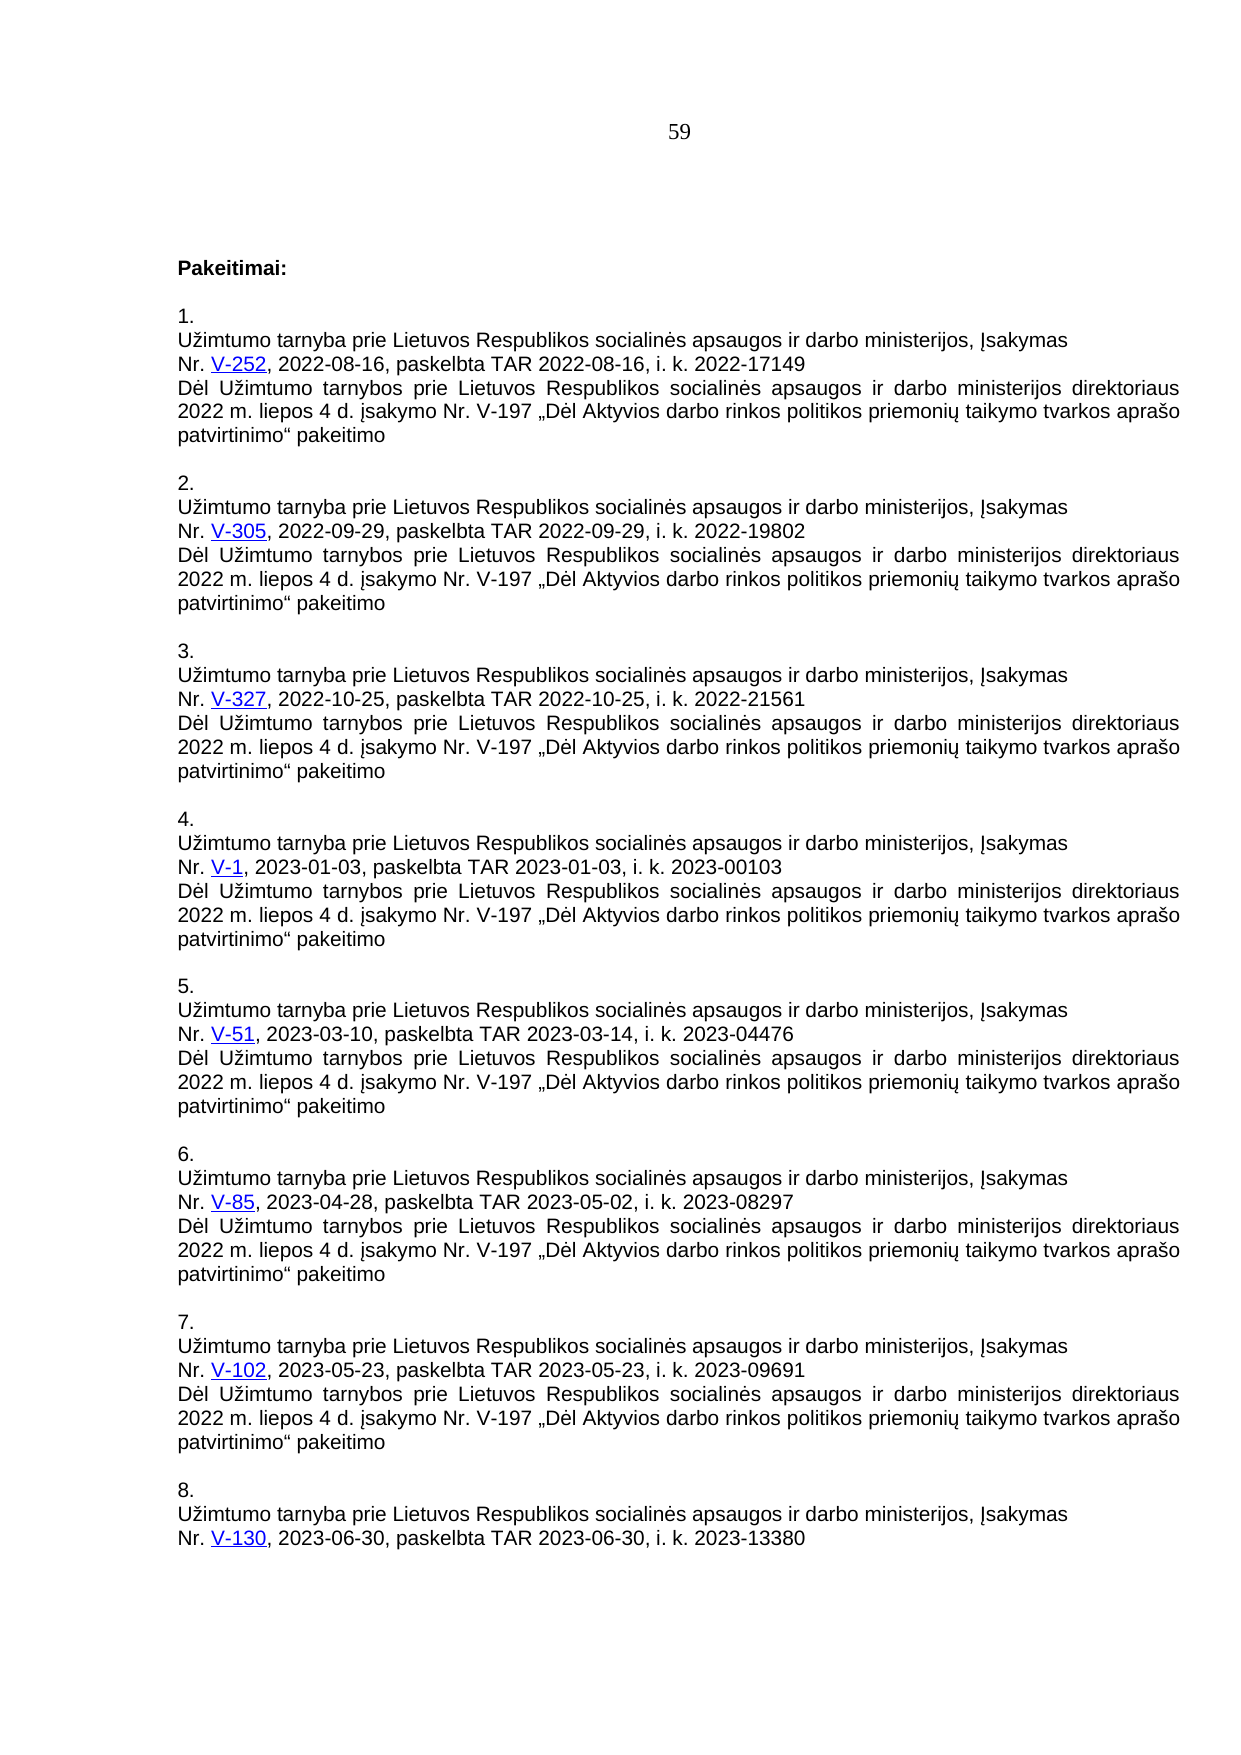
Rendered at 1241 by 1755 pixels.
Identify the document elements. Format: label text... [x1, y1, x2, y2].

text Dėl Užimtumo tarnybos prie Lietuvos Respublikos socialinės apsaugos ir darbo ministerijos direktoriaus 2022 m. liepos 4 d. įsakymo Nr. V-197 „Dėl Aktyvios darbo rinkos politikos priemonių taikymo tvarkos aprašo patvirtinimo“ pakeitimo [177, 1214, 1181, 1286]
text 4. [177, 807, 1181, 831]
text Dėl Užimtumo tarnybos prie Lietuvos Respublikos socialinės apsaugos ir darbo ministerijos direktoriaus 2022 m. liepos 4 d. įsakymo Nr. V-197 „Dėl Aktyvios darbo rinkos politikos priemonių taikymo tvarkos aprašo patvirtinimo“ pakeitimo [177, 543, 1181, 615]
text Užimtumo tarnyba prie Lietuvos Respublikos socialinės apsaugos ir darbo ministerijos, Įsakymas [177, 1334, 1181, 1358]
text Nr. V-85, 2023-04-28, paskelbta TAR 2023-05-02, i. k. 2023-08297 [177, 1190, 1181, 1214]
text Nr. V-51, 2023-03-10, paskelbta TAR 2023-03-14, i. k. 2023-04476 [177, 1022, 1181, 1046]
text Užimtumo tarnyba prie Lietuvos Respublikos socialinės apsaugos ir darbo ministerijos, Įsakymas [177, 1501, 1181, 1525]
text Dėl Užimtumo tarnybos prie Lietuvos Respublikos socialinės apsaugos ir darbo ministerijos direktoriaus 2022 m. liepos 4 d. įsakymo Nr. V-197 „Dėl Aktyvios darbo rinkos politikos priemonių taikymo tvarkos aprašo patvirtinimo“ pakeitimo [177, 878, 1181, 950]
text Dėl Užimtumo tarnybos prie Lietuvos Respublikos socialinės apsaugos ir darbo ministerijos direktoriaus 2022 m. liepos 4 d. įsakymo Nr. V-197 „Dėl Aktyvios darbo rinkos politikos priemonių taikymo tvarkos aprašo patvirtinimo“ pakeitimo [177, 1382, 1181, 1453]
text Užimtumo tarnyba prie Lietuvos Respublikos socialinės apsaugos ir darbo ministerijos, Įsakymas [177, 495, 1181, 519]
text 2. [177, 471, 1181, 495]
text Dėl Užimtumo tarnybos prie Lietuvos Respublikos socialinės apsaugos ir darbo ministerijos direktoriaus 2022 m. liepos 4 d. įsakymo Nr. V-197 „Dėl Aktyvios darbo rinkos politikos priemonių taikymo tvarkos aprašo patvirtinimo“ pakeitimo [177, 375, 1181, 447]
text 8. [177, 1477, 1181, 1501]
text Užimtumo tarnyba prie Lietuvos Respublikos socialinės apsaugos ir darbo ministerijos, Įsakymas [177, 831, 1181, 854]
text Nr. V-130, 2023-06-30, paskelbta TAR 2023-06-30, i. k. 2023-13380 [177, 1525, 1181, 1549]
text Užimtumo tarnyba prie Lietuvos Respublikos socialinės apsaugos ir darbo ministerijos, Įsakymas [177, 998, 1181, 1022]
text Nr. V-102, 2023-05-23, paskelbta TAR 2023-05-23, i. k. 2023-09691 [177, 1358, 1181, 1382]
text 3. [177, 639, 1181, 663]
text Nr. V-1, 2023-01-03, paskelbta TAR 2023-01-03, i. k. 2023-00103 [177, 854, 1181, 878]
text Užimtumo tarnyba prie Lietuvos Respublikos socialinės apsaugos ir darbo ministerijos, Įsakymas [177, 663, 1181, 687]
text 6. [177, 1142, 1181, 1166]
text 7. [177, 1310, 1181, 1334]
text Užimtumo tarnyba prie Lietuvos Respublikos socialinės apsaugos ir darbo ministerijos, Įsakymas [177, 1166, 1181, 1190]
text Užimtumo tarnyba prie Lietuvos Respublikos socialinės apsaugos ir darbo ministerijos, Įsakymas [177, 327, 1181, 351]
text 5. [177, 974, 1181, 998]
text Nr. V-305, 2022-09-29, paskelbta TAR 2022-09-29, i. k. 2022-19802 [177, 519, 1181, 543]
text Nr. V-327, 2022-10-25, paskelbta TAR 2022-10-25, i. k. 2022-21561 [177, 687, 1181, 711]
text Nr. V-252, 2022-08-16, paskelbta TAR 2022-08-16, i. k. 2022-17149 [177, 351, 1181, 375]
text Pakeitimai: [177, 256, 1181, 279]
text 1. [177, 303, 1181, 327]
text Dėl Užimtumo tarnybos prie Lietuvos Respublikos socialinės apsaugos ir darbo ministerijos direktoriaus 2022 m. liepos 4 d. įsakymo Nr. V-197 „Dėl Aktyvios darbo rinkos politikos priemonių taikymo tvarkos aprašo patvirtinimo“ pakeitimo [177, 711, 1181, 783]
text Dėl Užimtumo tarnybos prie Lietuvos Respublikos socialinės apsaugos ir darbo ministerijos direktoriaus 2022 m. liepos 4 d. įsakymo Nr. V-197 „Dėl Aktyvios darbo rinkos politikos priemonių taikymo tvarkos aprašo patvirtinimo“ pakeitimo [177, 1046, 1181, 1118]
